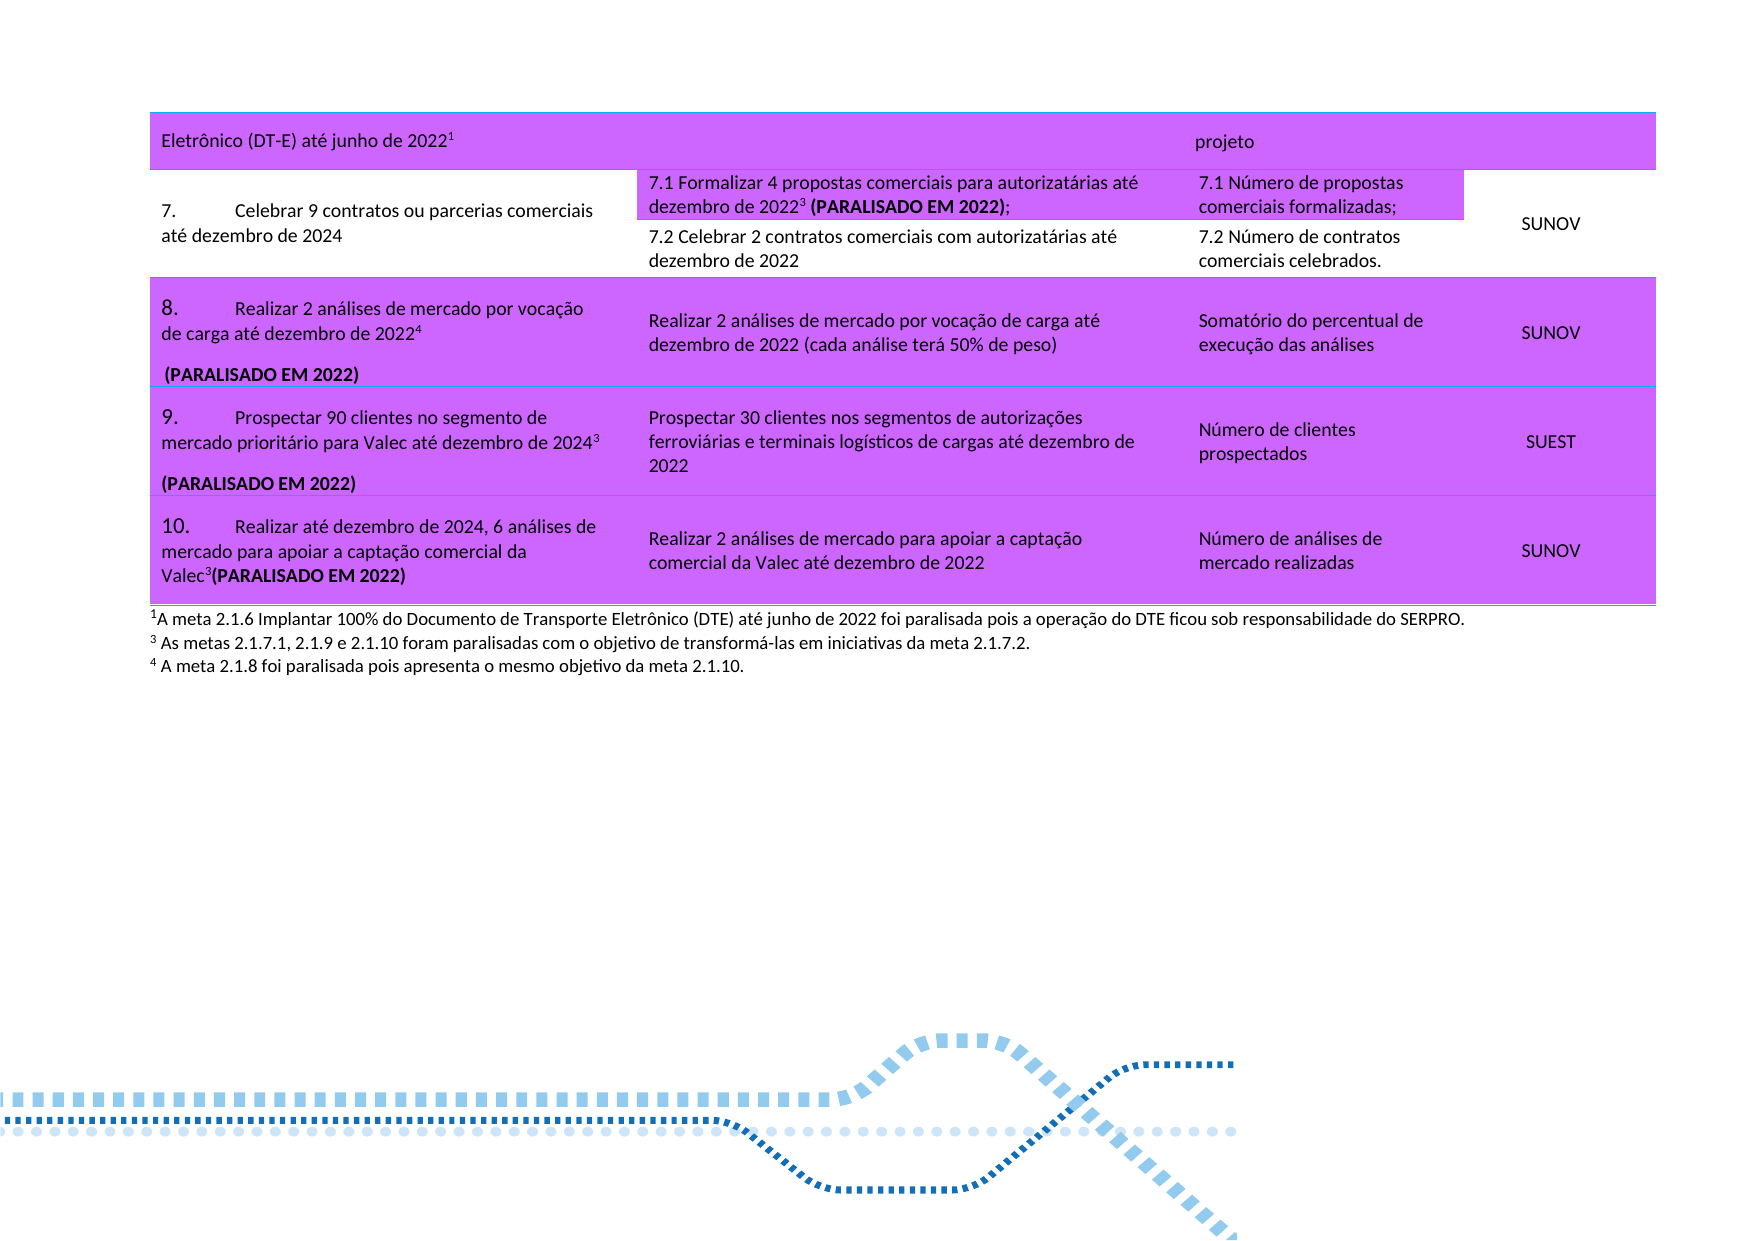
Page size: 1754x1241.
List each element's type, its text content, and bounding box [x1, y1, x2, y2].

table_cell SUEST [1464, 387, 1656, 495]
table_cell [637, 113, 1184, 169]
text 1A meta 2.1.6 Implantar 100% do Documento de Transporte Eletrônico (DTE) até junho de 2022 foi paralisada pois a operação do DTE ficou sob responsabilidade do SERPRO. [150, 606, 1604, 631]
table_cell projeto [1184, 113, 1464, 169]
table_cell Prospectar 90 clientes no segmento de mercado prioritário para Valec até dezembro de 20243 (PARALISADO EM 2022) [150, 387, 637, 495]
table_cell Realizar 2 análises de mercado por vocação de carga até dezembro de 2022 (cada análise terá 50% de peso) [637, 278, 1184, 386]
table_cell Somatório do percentual de execução das análises [1184, 278, 1464, 386]
table_cell Eletrônico (DT-E) até junho de 20221 [150, 113, 637, 169]
table_cell Realizar 2 análises de mercado para apoiar a captação comercial da Valec até dezembro de 2022 [637, 496, 1184, 604]
table_cell 7.2 Número de contratos comerciais celebrados. [1184, 220, 1464, 277]
table_cell SUNOV [1464, 496, 1656, 604]
table_cell Realizar 2 análises de mercado por vocação de carga até dezembro de 20224 (PARALISADO EM 2022) [150, 278, 637, 386]
table_cell SUNOV [1464, 170, 1656, 277]
table_cell [1464, 113, 1656, 169]
table_cell 7.1 Formalizar 4 propostas comerciais para autorizatárias até dezembro de 20223 (PARALISADO EM 2022); [637, 170, 1184, 219]
table_cell Número de clientes prospectados [1184, 387, 1464, 495]
table_cell SUNOV [1464, 278, 1656, 386]
table_cell 7.2 Celebrar 2 contratos comerciais com autorizatárias até dezembro de 2022 [637, 220, 1184, 277]
text 4 A meta 2.1.8 foi paralisada pois apresenta o mesmo objetivo da meta 2.1.10. [150, 654, 1604, 677]
text 3 As metas 2.1.7.1, 2.1.9 e 2.1.10 foram paralisadas com o objetivo de transformá-las em iniciativas da meta 2.1.7.2. [150, 631, 1604, 654]
table_cell 7.1 Número de propostas comerciais formalizadas; [1184, 170, 1464, 219]
table_cell Realizar até dezembro de 2024, 6 análises de mercado para apoiar a captação comercial da Valec3(PARALISADO EM 2022) [150, 496, 637, 604]
table_cell Celebrar 9 contratos ou parcerias comerciais até dezembro de 2024 [150, 170, 637, 277]
table_cell Número de análises de mercado realizadas [1184, 496, 1464, 604]
table_cell Prospectar 30 clientes nos segmentos de autorizações ferroviárias e terminais logísticos de cargas até dezembro de 2022 [637, 387, 1184, 495]
